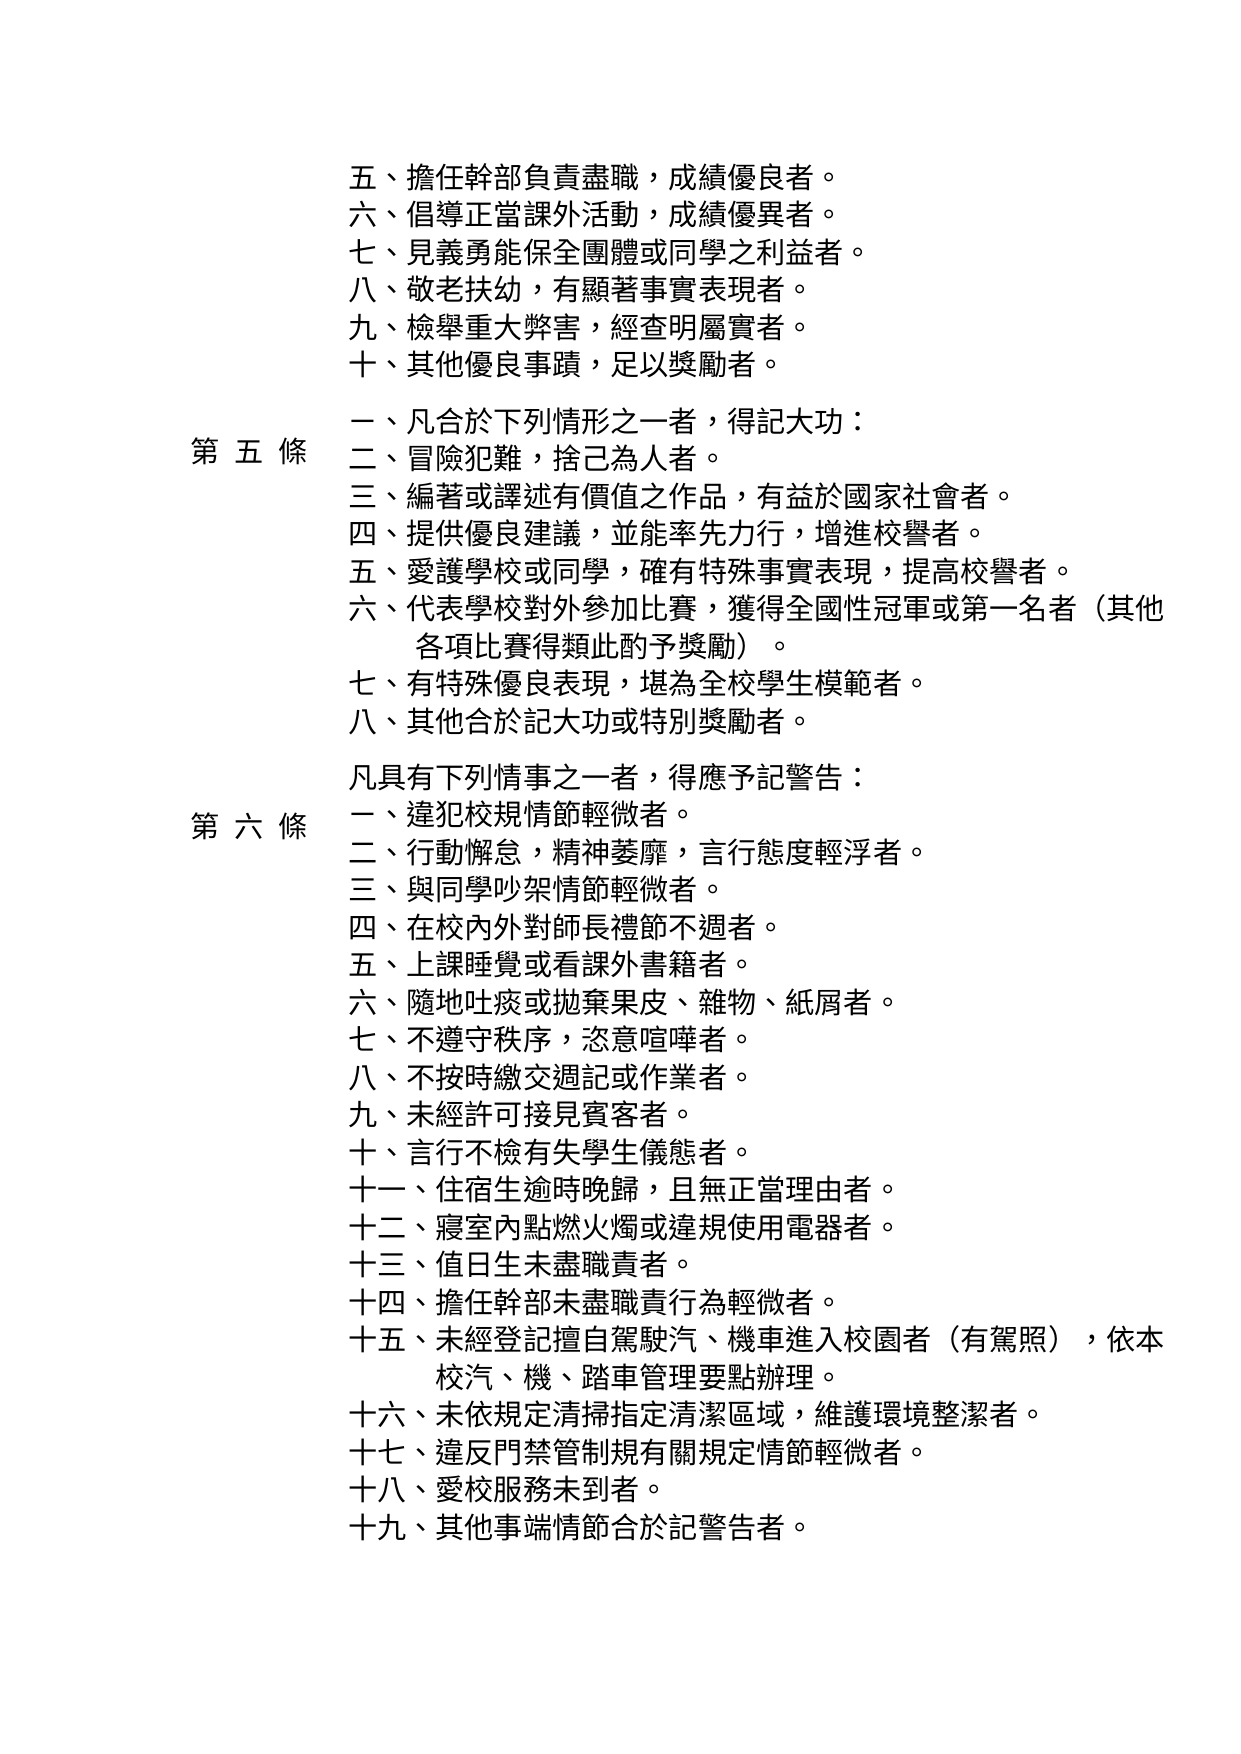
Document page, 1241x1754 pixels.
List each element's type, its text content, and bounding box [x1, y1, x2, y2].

table_cell [323, 158, 345, 383]
table_cell 第 六 條 [188, 740, 323, 1546]
table_cell 第 五 條 [188, 383, 323, 739]
table_cell [323, 740, 345, 1546]
table_cell [323, 383, 345, 739]
table_cell [188, 158, 323, 383]
table_cell 五、擔任幹部負責盡職，成績優良者。 六、倡導正當課外活動，成績優異者。 七、見義勇能保全團體或同學之利益者。 八、敬老扶幼，有顯著事實表現者。 九、檢舉重大弊害，經查明屬實者。 十、其他優良事蹟，足以獎勵者。 [345, 158, 1194, 383]
table_cell ㄧ、凡合於下列情形之一者，得記大功： 二、冒險犯難，捨己為人者。 三、編著或譯述有價值之作品，有益於國家社會者。 四、提供優良建議，並能率先力行，增進校譽者。 五、愛護學校或同學，確有特殊事實表現，提高校譽者。 六、代表學校對外參加比賽，獲得全國性冠軍或第一名者（其他各項比賽得類此酌予獎勵）。 七、有特殊優良表現，堪為全校學生模範者。 八、其他合於記大功或特別獎勵者。 [345, 383, 1194, 739]
table_cell 凡具有下列情事之一者，得應予記警告： ㄧ、違犯校規情節輕微者。 二、行動懈怠，精神萎靡，言行態度輕浮者。 三、與同學吵架情節輕微者。 四、在校內外對師長禮節不週者。 五、上課睡覺或看課外書籍者。 六、隨地吐痰或拋棄果皮、雜物、紙屑者。 七、不遵守秩序，恣意喧嘩者。 八、不按時繳交週記或作業者。 九、未經許可接見賓客者。 十、言行不檢有失學生儀態者。 十一、住宿生逾時晚歸，且無正當理由者。 十二、寢室內點燃火燭或違規使用電器者。 十三、值日生未盡職責者。 十四、擔任幹部未盡職責行為輕微者。 十五、未經登記擅自駕駛汽、機車進入校園者（有駕照），依本校汽、機、踏車管理要點辦理。 十六、未依規定清掃指定清潔區域，維護環境整潔者。 十七、違反門禁管制規有關規定情節輕微者。 十八、愛校服務未到者。 十九、其他事端情節合於記警告者。 [345, 740, 1194, 1546]
